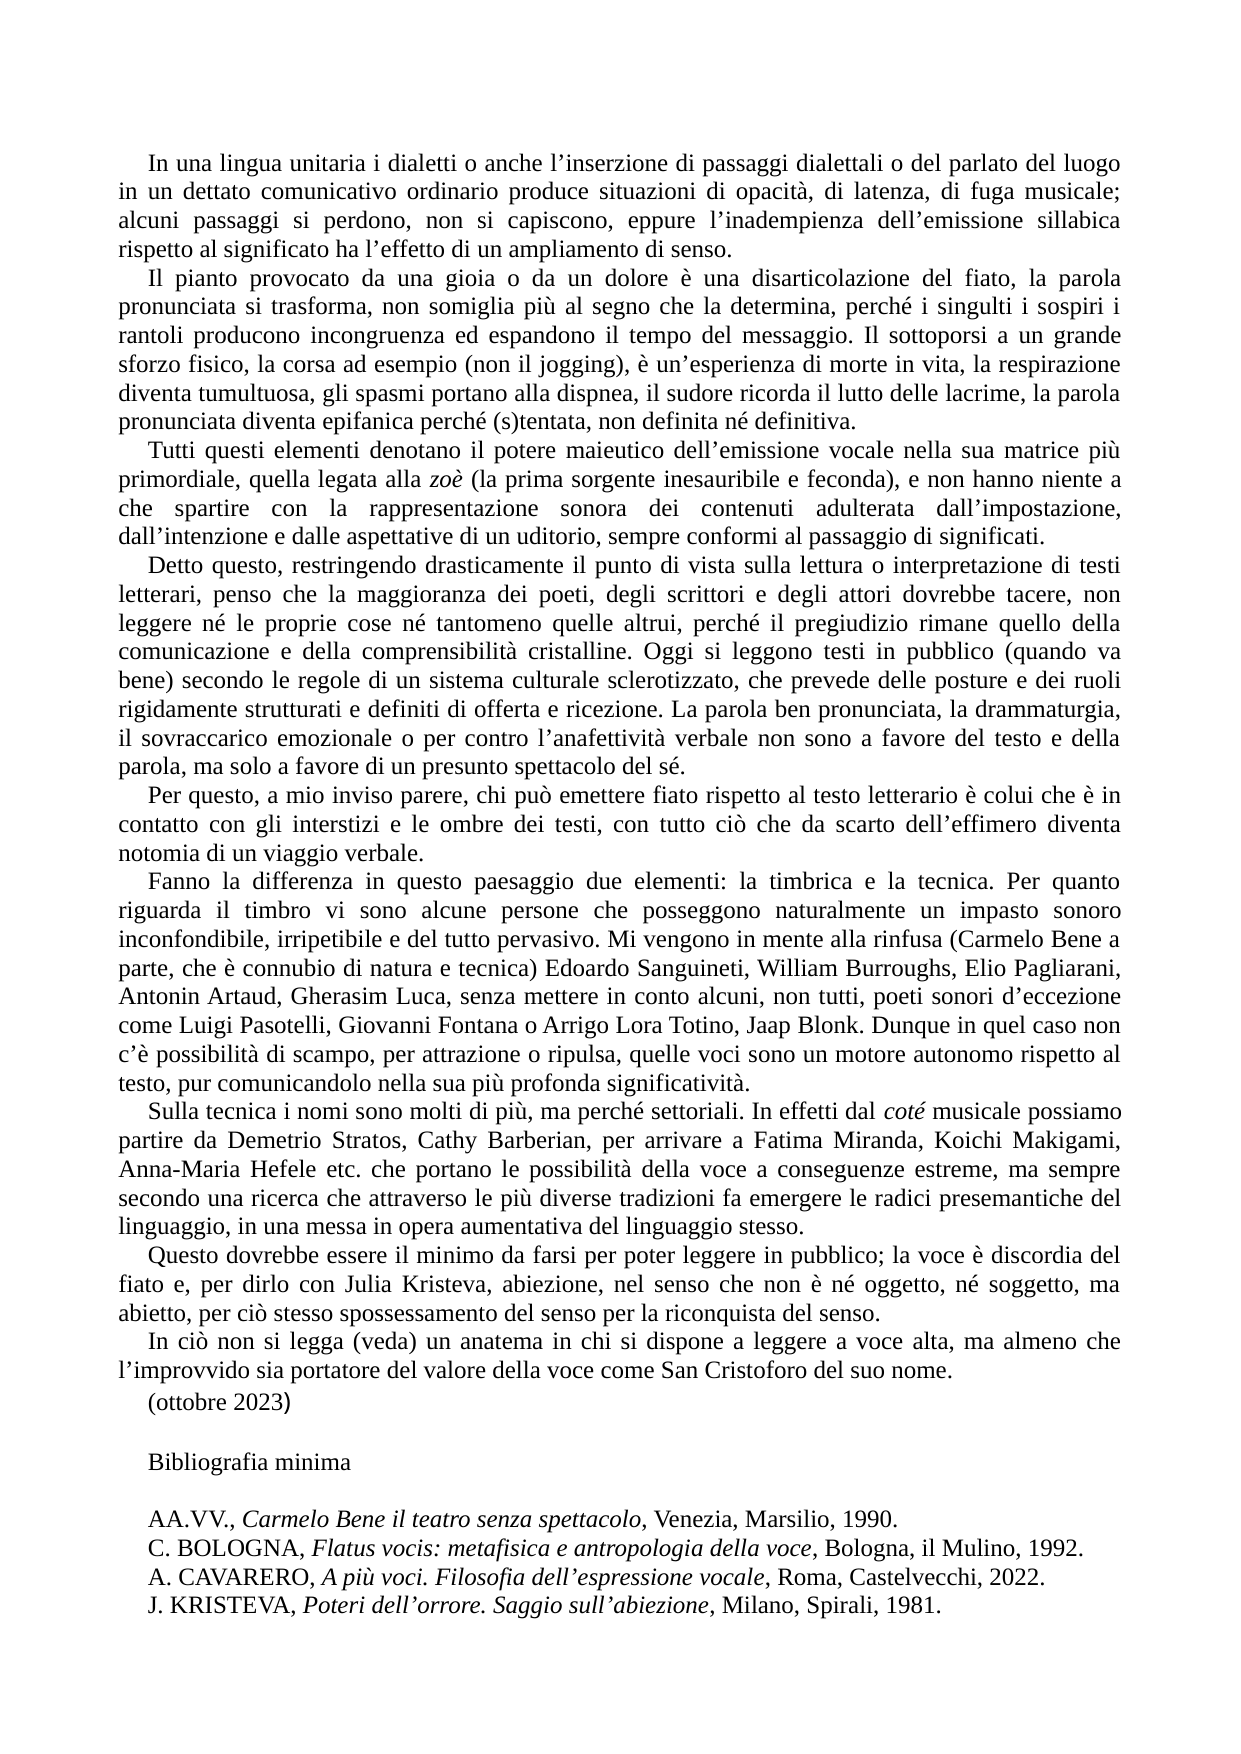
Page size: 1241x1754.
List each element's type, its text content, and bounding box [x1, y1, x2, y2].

text Il pianto provocato da una gioia o da un dolore è una disarticolazione del fiato, la parola pronunciata si trasforma, non somiglia più al segno che la determina, perché i singulti i sospiri i rantoli producono incongruenza ed espandono il tempo del messaggio. Il sottoporsi a un grande sforzo fisico, la corsa ad esempio (non il jogging), è un’esperienza di morte in vita, la respirazione diventa tumultuosa, gli spasmi portano alla dispnea, il sudore ricorda il lutto delle lacrime, la parola pronunciata diventa epifanica perché (s)tentata, non definita né definitiva. [118, 263, 1122, 435]
text Bibliografia minima [118, 1447, 1122, 1476]
text Questo dovrebbe essere il minimo da farsi per poter leggere in pubblico; la voce è discordia del fiato e, per dirlo con Julia Kristeva, abiezione, nel senso che non è né oggetto, né soggetto, ma abietto, per ciò stesso spossessamento del senso per la riconquista del senso. [118, 1240, 1122, 1326]
text C. BOLOGNA, Flatus vocis: metafisica e antropologia della voce, Bologna, il Mulino, 1992. [118, 1533, 1122, 1562]
text In una lingua unitaria i dialetti o anche l’inserzione di passaggi dialettali o del parlato del luogo in un dettato comunicativo ordinario produce situazioni di opacità, di latenza, di fuga musicale; alcuni passaggi si perdono, non si capiscono, eppure l’inadempienza dell’emissione sillabica rispetto al significato ha l’effetto di un ampliamento di senso. [118, 148, 1122, 263]
text Sulla tecnica i nomi sono molti di più, ma perché settoriali. In effetti dal coté musicale possiamo partire da Demetrio Stratos, Cathy Barberian, per arrivare a Fatima Miranda, Koichi Makigami, Anna-Maria Hefele etc. che portano le possibilità della voce a conseguenze estreme, ma sempre secondo una ricerca che attraverso le più diverse tradizioni fa emergere le radici presemantiche del linguaggio, in una messa in opera aumentativa del linguaggio stesso. [118, 1096, 1122, 1240]
text AA.VV., Carmelo Bene il teatro senza spettacolo, Venezia, Marsilio, 1990. [118, 1504, 1122, 1533]
text Per questo, a mio inviso parere, chi può emettere fiato rispetto al testo letterario è colui che è in contatto con gli interstizi e le ombre dei testi, con tutto ciò che da scarto dell’effimero diventa notomia di un viaggio verbale. [118, 780, 1122, 866]
text Tutti questi elementi denotano il potere maieutico dell’emissione vocale nella sua matrice più primordiale, quella legata alla zoè (la prima sorgente inesauribile e feconda), e non hanno niente a che spartire con la rappresentazione sonora dei contenuti adulterata dall’impostazione, dall’intenzione e dalle aspettative di un uditorio, sempre conformi al passaggio di significati. [118, 435, 1122, 550]
text J. KRISTEVA, Poteri dell’orrore. Saggio sull’abiezione, Milano, Spirali, 1981. [118, 1591, 1122, 1619]
text Detto questo, restringendo drasticamente il punto di vista sulla lettura o interpretazione di testi letterari, penso che la maggioranza dei poeti, degli scrittori e degli attori dovrebbe tacere, non leggere né le proprie cose né tantomeno quelle altrui, perché il pregiudizio rimane quello della comunicazione e della comprensibilità cristalline. Oggi si leggono testi in pubblico (quando va bene) secondo le regole di un sistema culturale sclerotizzato, che prevede delle posture e dei ruoli rigidamente strutturati e definiti di offerta e ricezione. La parola ben pronunciata, la drammaturgia, il sovraccarico emozionale o per contro l’anafettività verbale non sono a favore del testo e della parola, ma solo a favore di un presunto spettacolo del sé. [118, 550, 1122, 780]
text A. CAVARERO, A più voci. Filosofia dell’espressione vocale, Roma, Castelvecchi, 2022. [118, 1562, 1122, 1591]
text (ottobre 2023) [118, 1384, 1122, 1418]
text Fanno la differenza in questo paesaggio due elementi: la timbrica e la tecnica. Per quanto riguarda il timbro vi sono alcune persone che posseggono naturalmente un impasto sonoro inconfondibile, irripetibile e del tutto pervasivo. Mi vengono in mente alla rinfusa (Carmelo Bene a parte, che è connubio di natura e tecnica) Edoardo Sanguineti, William Burroughs, Elio Pagliarani, Antonin Artaud, Gherasim Luca, senza mettere in conto alcuni, non tutti, poeti sonori d’eccezione come Luigi Pasotelli, Giovanni Fontana o Arrigo Lora Totino, Jaap Blonk. Dunque in quel caso non c’è possibilità di scampo, per attrazione o ripulsa, quelle voci sono un motore autonomo rispetto al testo, pur comunicandolo nella sua più profonda significatività. [118, 866, 1122, 1096]
text In ciò non si legga (veda) un anatema in chi si dispone a leggere a voce alta, ma almeno che l’improvvido sia portatore del valore della voce come San Cristoforo del suo nome. [118, 1326, 1122, 1384]
